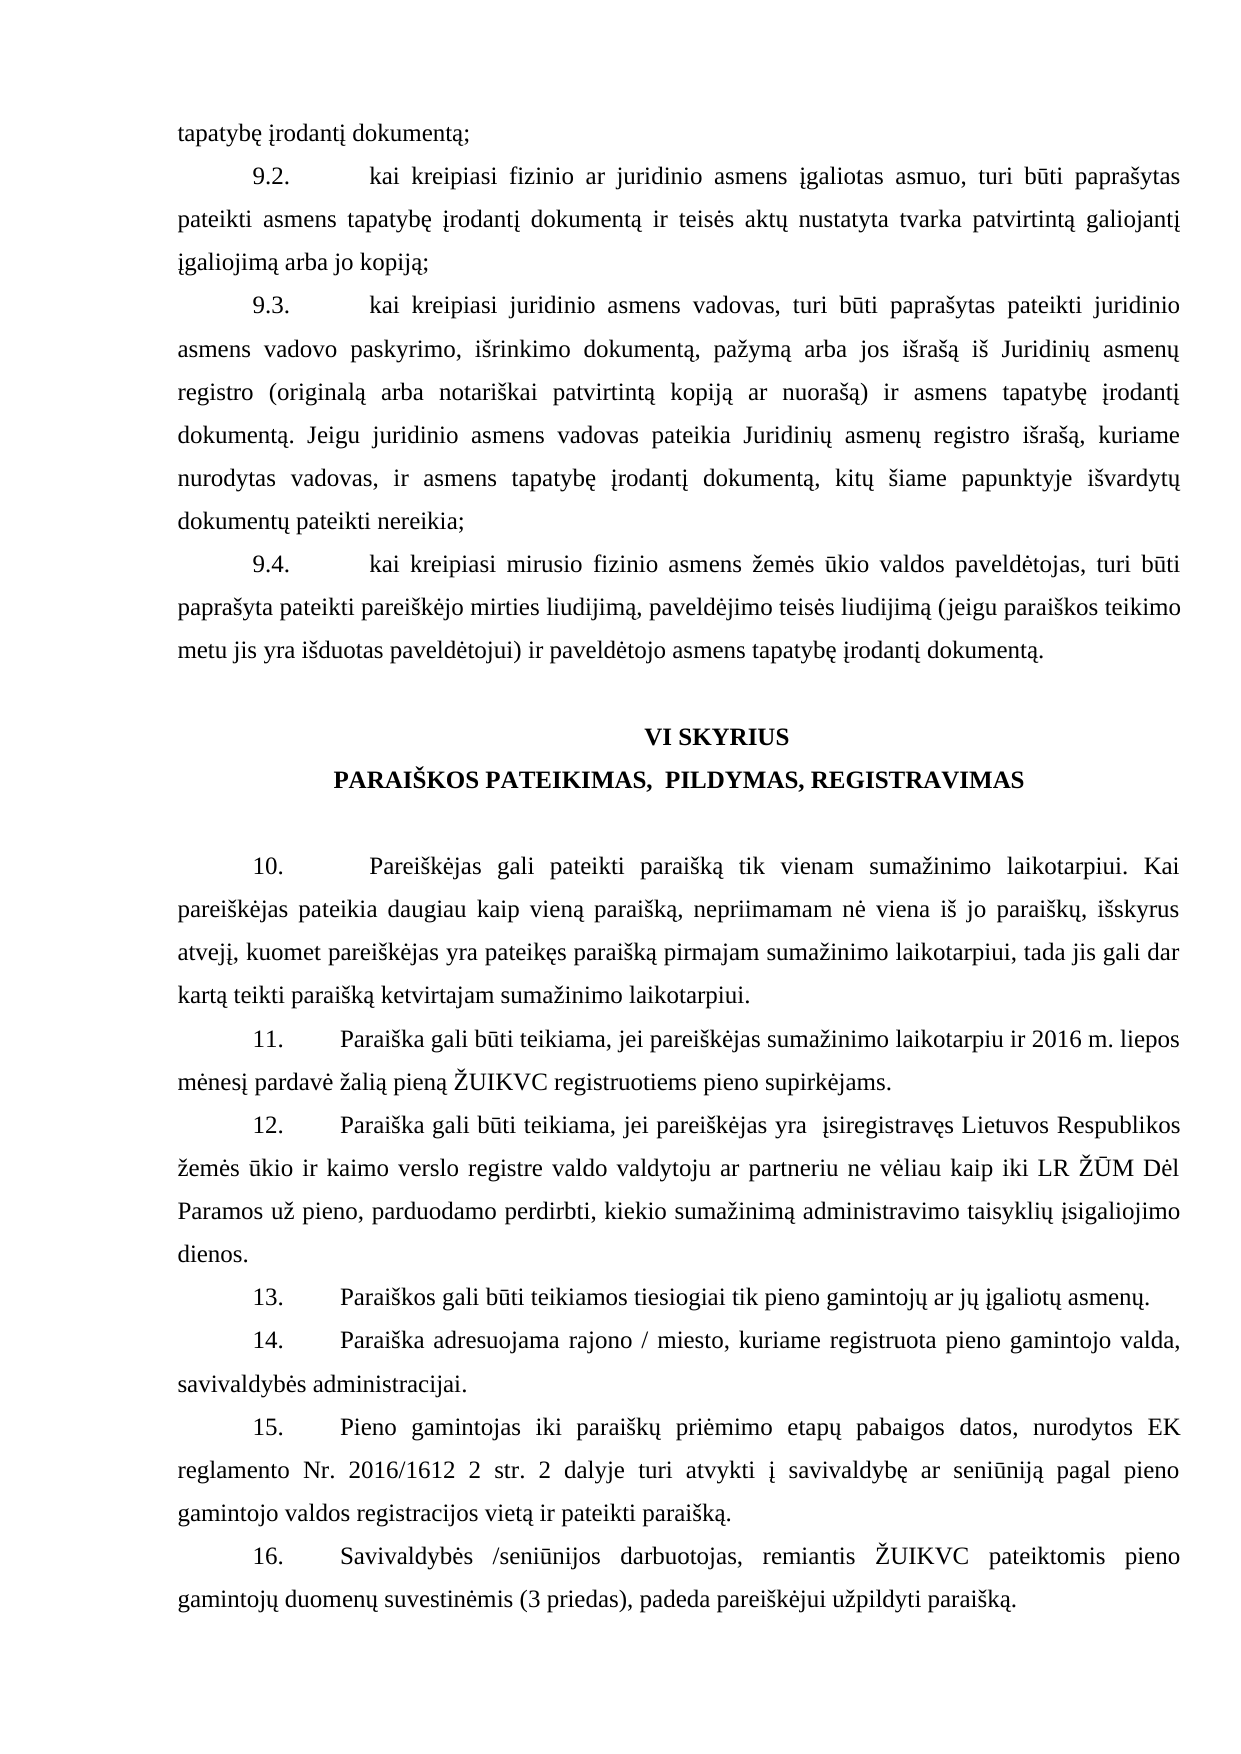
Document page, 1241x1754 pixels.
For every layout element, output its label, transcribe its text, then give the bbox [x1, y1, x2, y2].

text 13. Paraiškos gali būti teikiamos tiesiogiai tik pieno gamintojų ar jų įgaliotų asmenų. [177, 1282, 1181, 1311]
text tapatybę įrodantį dokumentą; [177, 118, 1181, 147]
text 14. Paraiška adresuojama rajono / miesto, kuriame registruota pieno gamintojo valda, savivaldybės administracijai. [177, 1326, 1181, 1397]
text 9.2. kai kreipiasi fizinio ar juridinio asmens įgaliotas asmuo, turi būti paprašytas pateikti asmens tapatybę įrodantį dokumentą ir teisės aktų nustatyta tvarka patvirtintą galiojantį įgaliojimą arba jo kopiją; [177, 161, 1181, 276]
text 16. Savivaldybės /seniūnijos darbuotojas, remiantis ŽUIKVC pateiktomis pieno gamintojų duomenų suvestinėmis (3 priedas), padeda pareiškėjui užpildyti paraišką. [177, 1541, 1181, 1613]
text 11. Paraiška gali būti teikiama, jei pareiškėjas sumažinimo laikotarpiu ir 2016 m. liepos mėnesį pardavė žalią pieną ŽUIKVC registruotiems pieno supirkėjams. [177, 1024, 1181, 1096]
text 10. Pareiškėjas gali pateikti paraišką tik vienam sumažinimo laikotarpiui. Kai pareiškėjas pateikia daugiau kaip vieną paraišką, nepriimamam nė viena iš jo paraiškų, išskyrus atvejį, kuomet pareiškėjas yra pateikęs paraišką pirmajam sumažinimo laikotarpiui, tada jis gali dar kartą teikti paraišką ketvirtajam sumažinimo laikotarpiui. [177, 851, 1181, 1009]
text 9.4. kai kreipiasi mirusio fizinio asmens žemės ūkio valdos paveldėtojas, turi būti paprašyta pateikti pareiškėjo mirties liudijimą, paveldėjimo teisės liudijimą (jeigu paraiškos teikimo metu jis yra išduotas paveldėtojui) ir paveldėtojo asmens tapatybę įrodantį dokumentą. [177, 549, 1181, 664]
text VI SKYRIUS PARAIŠKOS PATEIKIMAS, PILDYMAS, REGISTRAVIMAS [177, 722, 1181, 794]
text 12. Paraiška gali būti teikiama, jei pareiškėjas yra įsiregistravęs Lietuvos Respublikos žemės ūkio ir kaimo verslo registre valdo valdytoju ar partneriu ne vėliau kaip iki LR ŽŪM Dėl Paramos už pieno, parduodamo perdirbti, kiekio sumažinimą administravimo taisyklių įsigaliojimo dienos. [177, 1110, 1181, 1268]
text 15. Pieno gamintojas iki paraiškų priėmimo etapų pabaigos datos, nurodytos EK reglamento Nr. 2016/1612 2 str. 2 dalyje turi atvykti į savivaldybę ar seniūniją pagal pieno gamintojo valdos registracijos vietą ir pateikti paraišką. [177, 1412, 1181, 1527]
text 9.3. kai kreipiasi juridinio asmens vadovas, turi būti paprašytas pateikti juridinio asmens vadovo paskyrimo, išrinkimo dokumentą, pažymą arba jos išrašą iš Juridinių asmenų registro (originalą arba notariškai patvirtintą kopiją ar nuorašą) ir asmens tapatybę įrodantį dokumentą. Jeigu juridinio asmens vadovas pateikia Juridinių asmenų registro išrašą, kuriame nurodytas vadovas, ir asmens tapatybę įrodantį dokumentą, kitų šiame papunktyje išvardytų dokumentų pateikti nereikia; [177, 291, 1181, 535]
